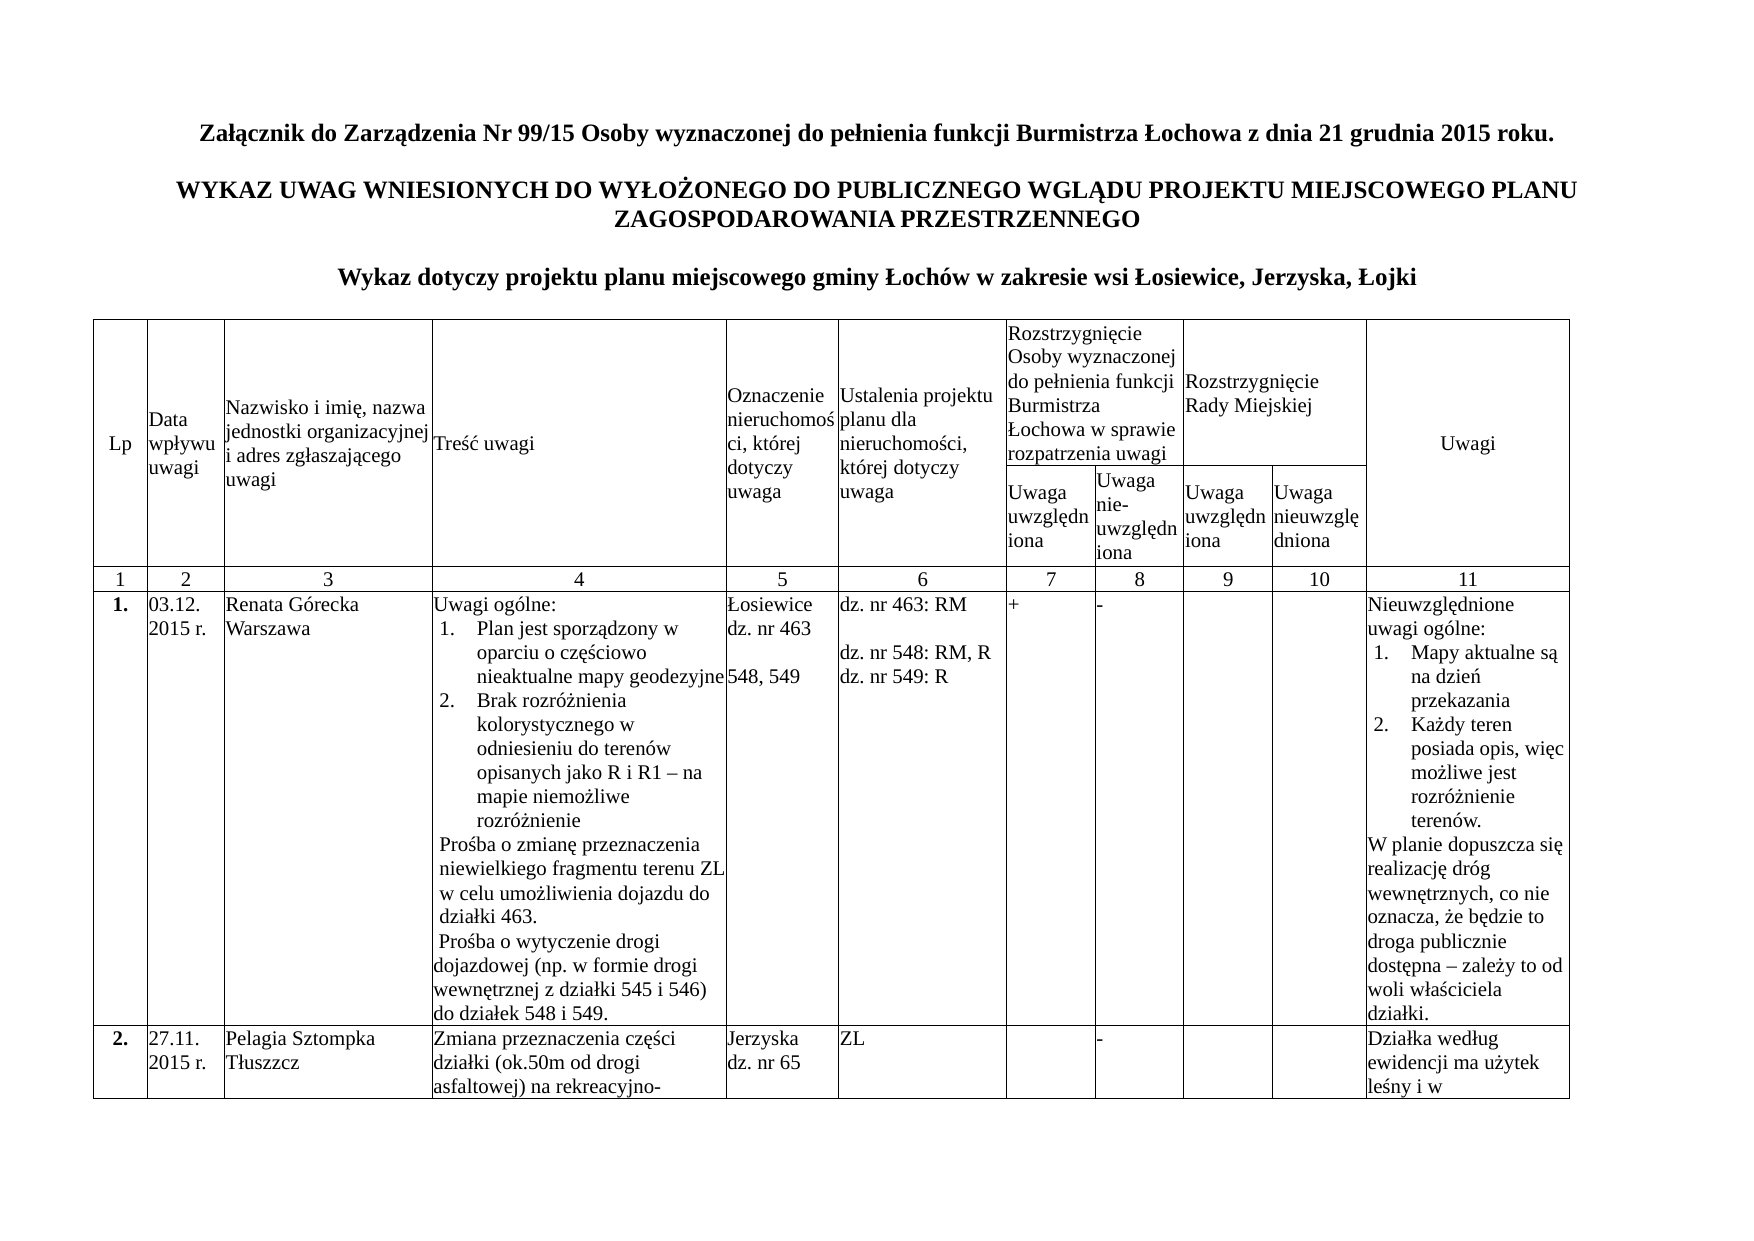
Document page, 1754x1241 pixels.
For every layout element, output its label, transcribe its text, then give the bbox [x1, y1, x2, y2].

table_cell 2. [94, 1026, 147, 1098]
table_cell Renata Górecka Warszawa [225, 592, 432, 1025]
table_cell 7 [1007, 567, 1095, 591]
table_header Rozstrzygnięcie Rady Miejskiej [1184, 320, 1366, 465]
table_cell Działka według ewidencji ma użytek leśny i w [1367, 1026, 1569, 1098]
table_header Uwagi [1367, 320, 1569, 566]
table_header Treść uwagi [433, 320, 726, 566]
table_cell 27.11. 2015 r. [148, 1026, 224, 1098]
table_header Data wpływu uwagi [148, 320, 224, 566]
table_cell 11 [1367, 567, 1569, 591]
table_header Oznaczenie nieruchomości, której dotyczy uwaga [727, 320, 838, 566]
table_cell 9 [1184, 567, 1272, 591]
table_cell Jerzyska dz. nr 65 [727, 1026, 838, 1098]
table_header Lp [94, 320, 147, 566]
text WYKAZ UWAG WNIESIONYCH DO WYŁOŻONEGO DO PUBLICZNEGO WGLĄDU PROJEKTU MIEJSCOWEGO PLANU ZAGOSPODAROWANIA PRZESTRZENNEGO [118, 176, 1636, 233]
table_cell 6 [839, 567, 1006, 591]
table_cell 4 [433, 567, 726, 591]
table_cell Uwagi ogólne: Plan jest sporządzony w oparciu o częściowo nieaktualne mapy geodezyjne Brak rozróżnienia kolorystycznego w odniesieniu do terenów opisanych jako R i R1 – na mapie niemożliwe rozróżnienie Prośba o zmianę przeznaczenia niewielkiego fragmentu terenu ZL w celu umożliwienia dojazdu do działki 463. Prośba o wytyczenie drogi dojazdowej (np. w formie drogi wewnętrznej z działki 545 i 546) do działek 548 i 549. [433, 592, 726, 1025]
table_cell + [1007, 592, 1095, 1025]
table_cell Uwaga uwzględniona [1184, 466, 1272, 566]
table_cell [1273, 1026, 1366, 1098]
table_cell Uwaga uwzględniona [1007, 466, 1095, 566]
table_header Rozstrzygnięcie Osoby wyznaczonej do pełnienia funkcji Burmistrza Łochowa w sprawie rozpatrzenia uwagi [1007, 320, 1183, 465]
table_cell 2 [148, 567, 224, 591]
table_header Ustalenia projektu planu dla nieruchomości, której dotyczy uwaga [839, 320, 1006, 566]
table_cell Pelagia Sztompka Tłuszzcz [225, 1026, 432, 1098]
table_cell [1184, 1026, 1272, 1098]
table_cell [1184, 592, 1272, 1025]
table_cell ZL [839, 1026, 1006, 1098]
table_cell 03.12. 2015 r. [148, 592, 224, 1025]
table_cell dz. nr 463: RM dz. nr 548: RM, R dz. nr 549: R [839, 592, 1006, 1025]
table_cell [1273, 592, 1366, 1025]
table_cell 1. [94, 592, 147, 1025]
table_cell [1007, 1026, 1095, 1098]
table_cell Nieuwzględnione uwagi ogólne: Mapy aktualne są na dzień przekazania Każdy teren posiada opis, więc możliwe jest rozróżnienie terenów. W planie dopuszcza się realizację dróg wewnętrznych, co nie oznacza, że będzie to droga publicznie dostępna – zależy to od woli właściciela działki. [1367, 592, 1569, 1025]
table_header Nazwisko i imię, nazwa jednostki organizacyjnej i adres zgłaszającego uwagi [225, 320, 432, 566]
table_cell Uwaga nie- uwzględniona [1096, 466, 1183, 566]
table_cell 5 [727, 567, 838, 591]
table_cell 3 [225, 567, 432, 591]
table_cell 10 [1273, 567, 1366, 591]
table_cell 1 [94, 567, 147, 591]
table_cell 8 [1096, 567, 1183, 591]
table_cell Uwaga nieuwzględniona [1273, 466, 1366, 566]
table_cell - [1096, 1026, 1183, 1098]
table_cell Zmiana przeznaczenia części działki (ok.50m od drogi asfaltowej) na rekreacyjno- [433, 1026, 726, 1098]
text Wykaz dotyczy projektu planu miejscowego gminy Łochów w zakresie wsi Łosiewice, Jerzyska, Łojki [118, 262, 1636, 291]
table_cell Łosiewice dz. nr 463 548, 549 [727, 592, 838, 1025]
table_cell - [1096, 592, 1183, 1025]
text Załącznik do Zarządzenia Nr 99/15 Osoby wyznaczonej do pełnienia funkcji Burmistrza Łochowa z dnia 21 grudnia 2015 roku. [118, 118, 1636, 147]
